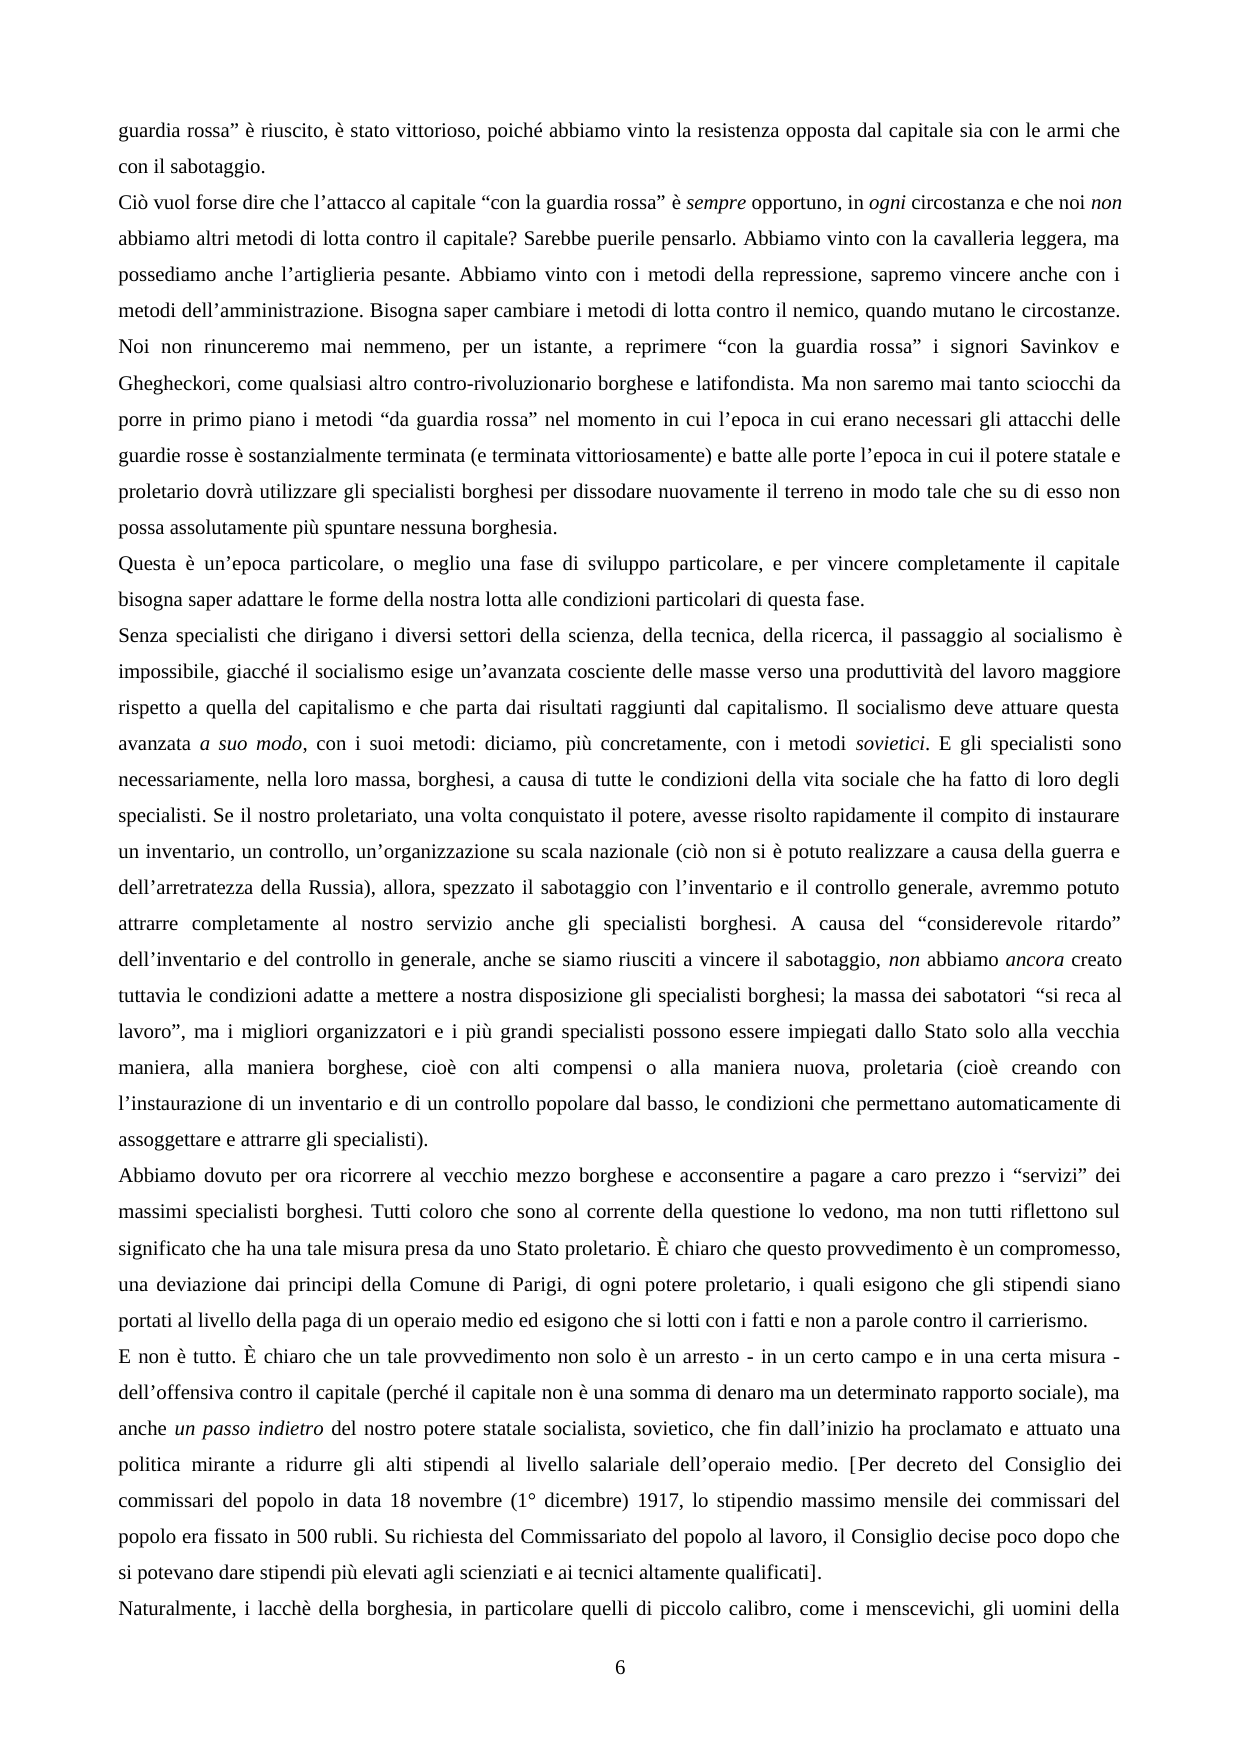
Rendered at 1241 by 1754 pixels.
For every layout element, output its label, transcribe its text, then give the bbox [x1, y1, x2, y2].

text guardia rossa” è riuscito, è stato vittorioso, poiché abbiamo vinto la resistenza opposta dal capitale sia con le armi che con il sabotaggio. [118, 118, 1122, 178]
text E non è tutto. È chiaro che un tale provvedimento non solo è un arresto - in un certo campo e in una certa misura - dell’offensiva contro il capitale (perché il capitale non è una somma di denaro ma un determinato rapporto sociale), ma anche un passo indietro del nostro potere statale socialista, sovietico, che fin dall’inizio ha proclamato e attuato una politica mirante a ridurre gli alti stipendi al livello salariale dell’operaio medio. [Per decreto del Consiglio dei commissari del popolo in data 18 novembre (1° dicembre) 1917, lo stipendio massimo mensile dei commissari del popolo era fissato in 500 rubli. Su richiesta del Commissariato del popolo al lavoro, il Consiglio decise poco dopo che si potevano dare stipendi più elevati agli scienziati e ai tecnici altamente qualificati]. [118, 1343, 1122, 1584]
text Questa è un’epoca particolare, o meglio una fase di sviluppo particolare, e per vincere completamente il capitale bisogna saper adattare le forme della nostra lotta alle condizioni particolari di questa fase. [118, 551, 1122, 611]
text Senza specialisti che dirigano i diversi settori della scienza, della tecnica, della ricerca, il passaggio al socialismo è impossibile, giacché il socialismo esige un’avanzata cosciente delle masse verso una produttività del lavoro maggiore rispetto a quella del capitalismo e che parta dai risultati raggiunti dal capitalismo. Il socialismo deve attuare questa avanzata a suo modo, con i suoi metodi: diciamo, più concretamente, con i metodi sovietici. E gli specialisti sono necessariamente, nella loro massa, borghesi, a causa di tutte le condizioni della vita sociale che ha fatto di loro degli specialisti. Se il nostro proletariato, una volta conquistato il potere, avesse risolto rapidamente il compito di instaurare un inventario, un controllo, un’organizzazione su scala nazionale (ciò non si è potuto realizzare a causa della guerra e dell’arretratezza della Russia), allora, spezzato il sabotaggio con l’inventario e il controllo generale, avremmo potuto attrarre completamente al nostro servizio anche gli specialisti borghesi. A causa del “considerevole ritardo” dell’inventario e del controllo in generale, anche se siamo riusciti a vincere il sabotaggio, non abbiamo ancora creato tuttavia le condizioni adatte a mettere a nostra disposizione gli specialisti borghesi; la massa dei sabotatori “si reca al lavoro”, ma i migliori organizzatori e i più grandi specialisti possono essere impiegati dallo Stato solo alla vecchia maniera, alla maniera borghese, cioè con alti compensi o alla maniera nuova, proletaria (cioè creando con l’instaurazione di un inventario e di un controllo popolare dal basso, le condizioni che permettano automaticamente di assoggettare e attrarre gli specialisti). [118, 623, 1122, 1151]
text Abbiamo dovuto per ora ricorrere al vecchio mezzo borghese e acconsentire a pagare a caro prezzo i “servizi” dei massimi specialisti borghesi. Tutti coloro che sono al corrente della questione lo vedono, ma non tutti riflettono sul significato che ha una tale misura presa da uno Stato proletario. È chiaro che questo provvedimento è un compromesso, una deviazione dai principi della Comune di Parigi, di ogni potere proletario, i quali esigono che gli stipendi siano portati al livello della paga di un operaio medio ed esigono che si lotti con i fatti e non a parole contro il carrierismo. [118, 1163, 1122, 1332]
text Naturalmente, i lacchè della borghesia, in particolare quelli di piccolo calibro, come i menscevichi, gli uomini della [118, 1596, 1122, 1620]
text Ciò vuol forse dire che l’attacco al capitale “con la guardia rossa” è sempre opportuno, in ogni circostanza e che noi non abbiamo altri metodi di lotta contro il capitale? Sarebbe puerile pensarlo. Abbiamo vinto con la cavalleria leggera, ma possediamo anche l’artiglieria pesante. Abbiamo vinto con i metodi della repressione, sapremo vincere anche con i metodi dell’amministrazione. Bisogna saper cambiare i metodi di lotta contro il nemico, quando mutano le circostanze. Noi non rinunceremo mai nemmeno, per un istante, a reprimere “con la guardia rossa” i signori Savinkov e Ghegheckori, come qualsiasi altro contro-rivoluzionario borghese e latifondista. Ma non saremo mai tanto sciocchi da porre in primo piano i metodi “da guardia rossa” nel momento in cui l’epoca in cui erano necessari gli attacchi delle guardie rosse è sostanzialmente terminata (e terminata vittoriosamente) e batte alle porte l’epoca in cui il potere statale e proletario dovrà utilizzare gli specialisti borghesi per dissodare nuovamente il terreno in modo tale che su di esso non possa assolutamente più spuntare nessuna borghesia. [118, 190, 1122, 539]
